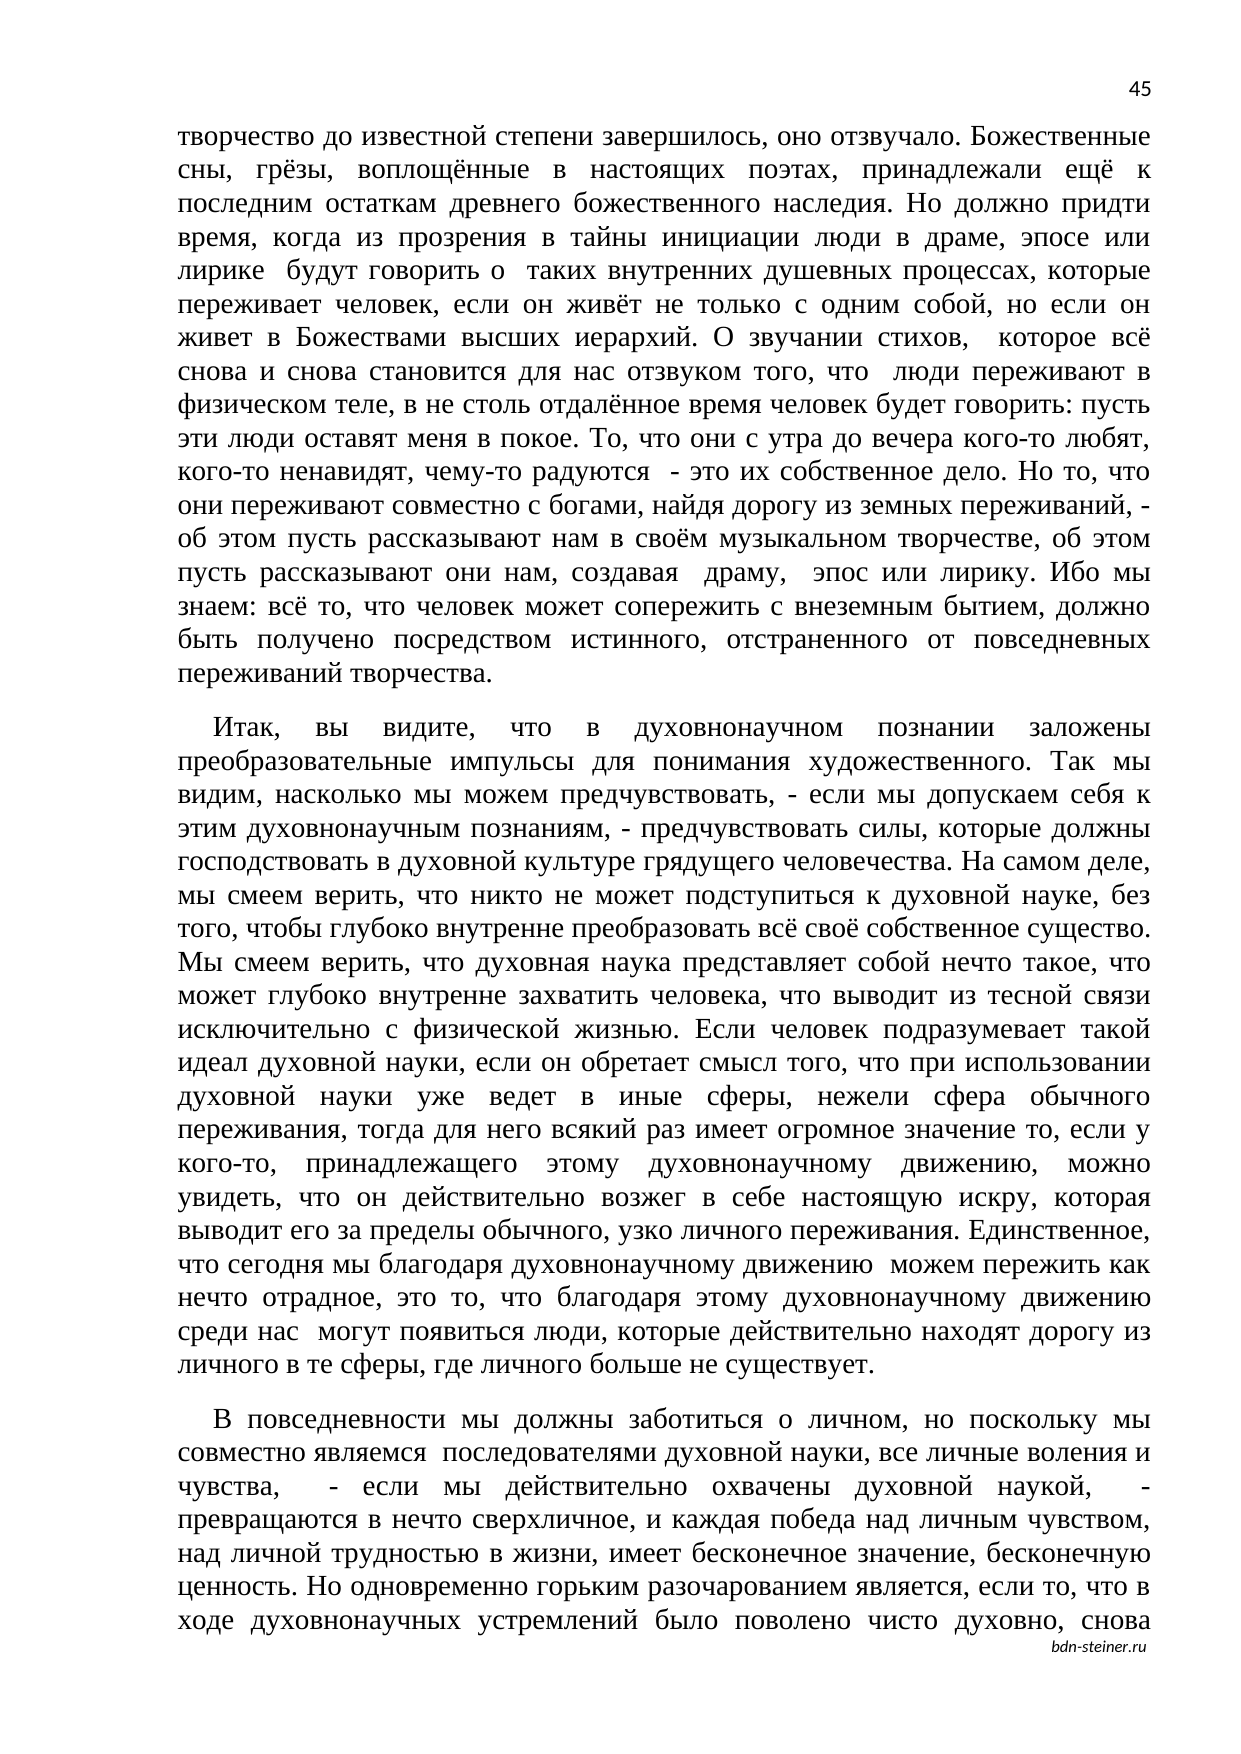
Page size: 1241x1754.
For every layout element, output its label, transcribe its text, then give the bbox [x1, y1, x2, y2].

text В повседневности мы должны заботиться о личном, но поскольку мы совместно являемся последователями духовной науки, все личные воления и чувства, - если мы действительно охвачены духовной наукой, - превращаются в нечто сверхличное, и каждая победа над личным чувством, над личной трудностью в жизни, имеет бесконечное значение, бесконечную ценность. Но одновременно горьким разочарованием является, если то, что в ходе духовнонаучных устремлений было поволено чисто духовно, снова [177, 1401, 1152, 1636]
text Итак, вы видите, что в духовнонаучном познании заложены преобразовательные импульсы для понимания художественного. Так мы видим, насколько мы можем предчувствовать, - если мы допускаем себя к этим духовнонаучным познаниям, - предчувствовать силы, которые должны господствовать в духовной культуре грядущего человечества. На самом деле, мы смеем верить, что никто не может подступиться к духовной науке, без того, чтобы глубоко внутренне преобразовать всё своё собственное существо. Мы смеем верить, что духовная наука представляет собой нечто такое, что может глубоко внутренне захватить человека, что выводит из тесной связи исключительно с физической жизнью. Если человек подразумевает такой идеал духовной науки, если он обретает смысл того, что при использовании духовной науки уже ведет в иные сферы, нежели сфера обычного переживания, тогда для него всякий раз имеет огромное значение то, если у кого-то, принадлежащего этому духовнонаучному движению, можно увидеть, что он действительно возжег в себе настоящую искру, которая выводит его за пределы обычного, узко личного переживания. Единственное, что сегодня мы благодаря духовнонаучному движению можем пережить как нечто отрадное, это то, что благодаря этому духовнонаучному движению среди нас могут появиться люди, которые действительно находят дорогу из личного в те сферы, где личного больше не существует. [177, 709, 1152, 1380]
text творчество до известной степени завершилось, оно отзвучало. Божественные сны, грёзы, воплощённые в настоящих поэтах, принадлежали ещё к последним остаткам древнего божественного наследия. Но должно придти время, когда из прозрения в тайны инициации люди в драме, эпосе или лирике будут говорить о таких внутренних душевных процессах, которые переживает человек, если он живёт не только с одним собой, но если он живет в Божествами высших иерархий. О звучании стихов, которое всё снова и снова становится для нас отзвуком того, что люди переживают в физическом теле, в не столь отдалённое время человек будет говорить: пусть эти люди оставят меня в покое. То, что они с утра до вечера кого-то любят, кого-то ненавидят, чему-то радуются - это их собственное дело. Но то, что они переживают совместно с богами, найдя дорогу из земных переживаний, - об этом пусть рассказывают нам в своём музыкальном творчестве, об этом пусть рассказывают они нам, создавая драму, эпос или лирику. Ибо мы знаем: всё то, что человек может сопережить с внеземным бытием, должно быть получено посредством истинного, отстраненного от повседневных переживаний творчества. [177, 118, 1152, 688]
